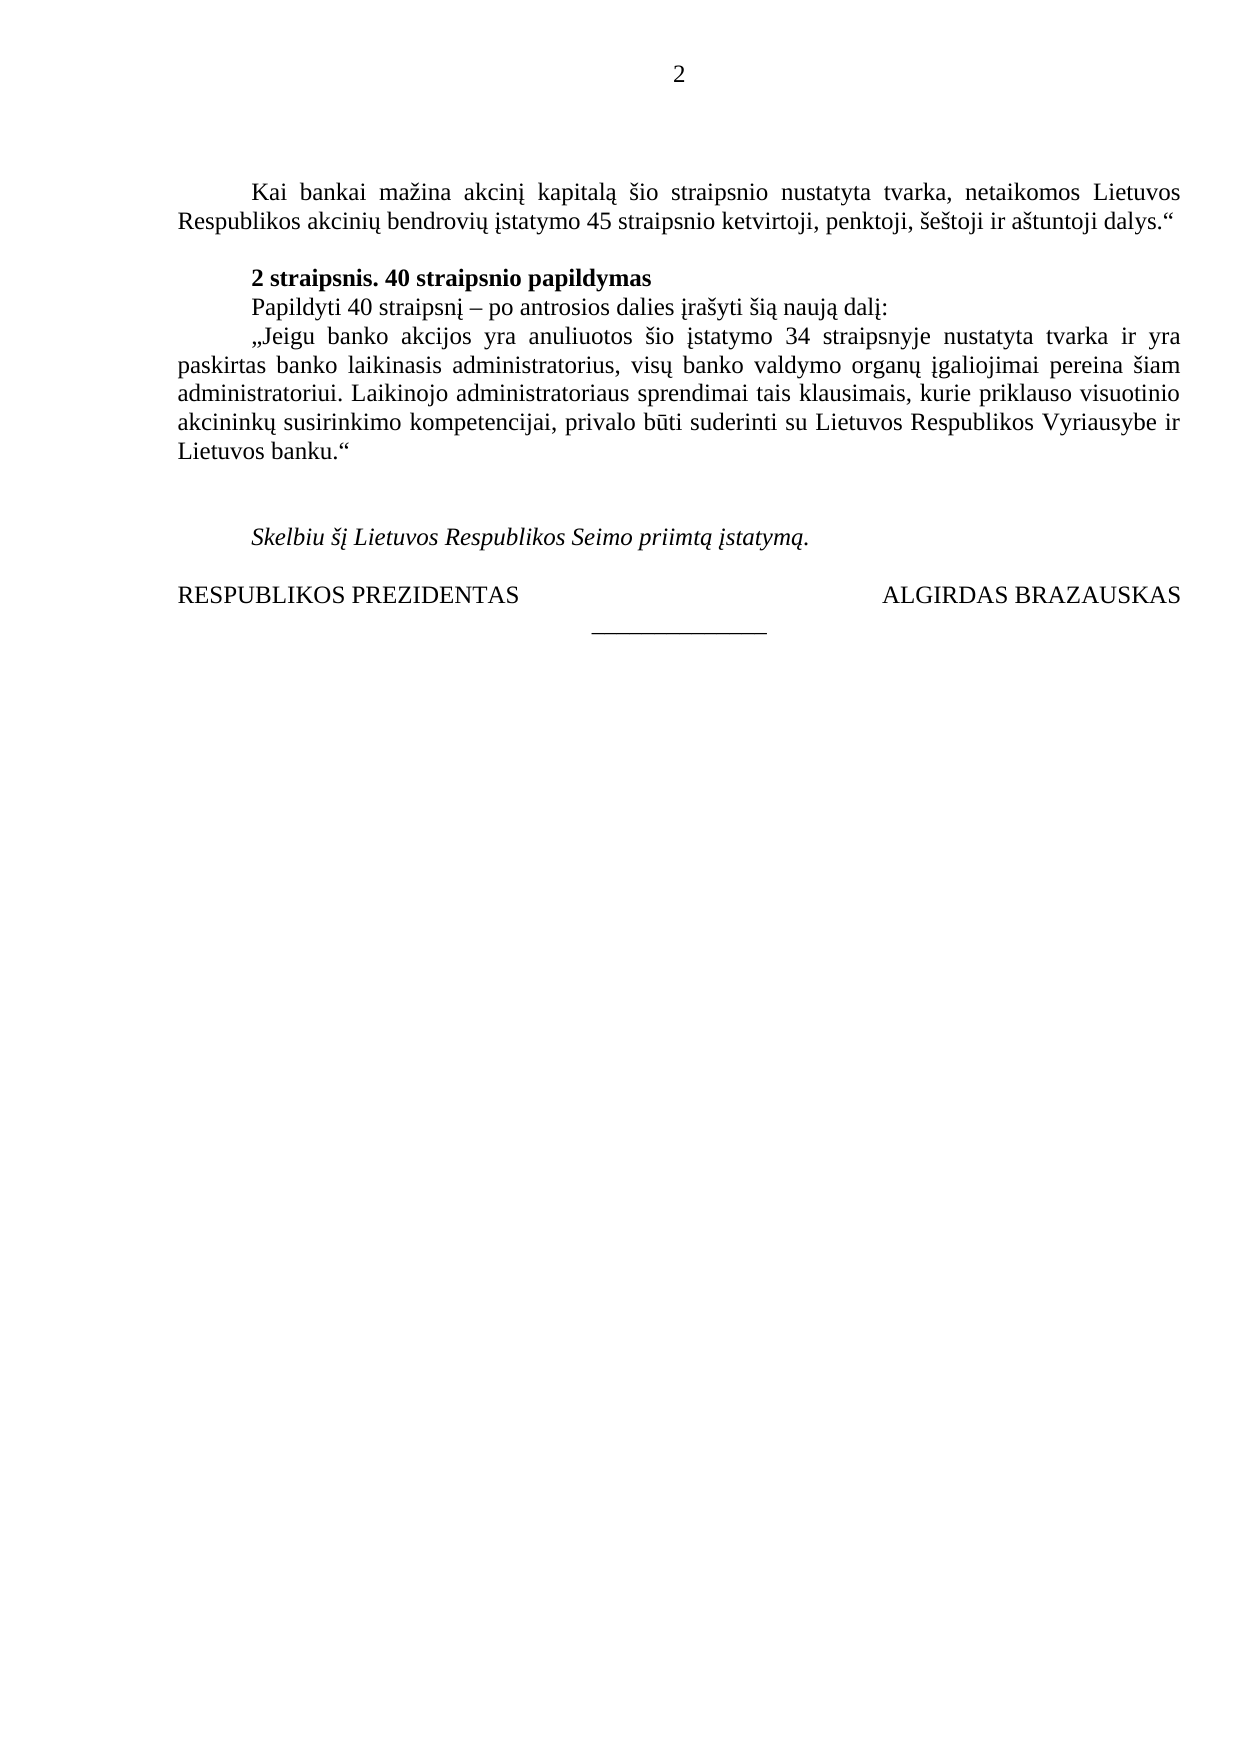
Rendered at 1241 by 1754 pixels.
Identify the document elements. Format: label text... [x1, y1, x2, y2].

text ______________ [177, 608, 1181, 637]
text Skelbiu šį Lietuvos Respublikos Seimo priimtą įstatymą. [177, 522, 1181, 551]
text 2 straipsnis. 40 straipsnio papildymas [177, 263, 1181, 292]
text RESPUBLIKOS PREZIDENTAS ALGIRDAS BRAZAUSKAS [177, 580, 1181, 608]
text „Jeigu banko akcijos yra anuliuotos šio įstatymo 34 straipsnyje nustatyta tvarka ir yra paskirtas banko laikinasis administratorius, visų banko valdymo organų įgaliojimai pereina šiam administratoriui. Laikinojo administratoriaus sprendimai tais klausimais, kurie priklauso visuotinio akcininkų susirinkimo kompetencijai, privalo būti suderinti su Lietuvos Respublikos Vyriausybe ir Lietuvos banku.“ [177, 321, 1181, 465]
text Papildyti 40 straipsnį – po antrosios dalies įrašyti šią naują dalį: [177, 292, 1181, 321]
text Kai bankai mažina akcinį kapitalą šio straipsnio nustatyta tvarka, netaikomos Lietuvos Respublikos akcinių bendrovių įstatymo 45 straipsnio ketvirtoji, penktoji, šeštoji ir aštuntoji dalys.“ [177, 177, 1181, 235]
